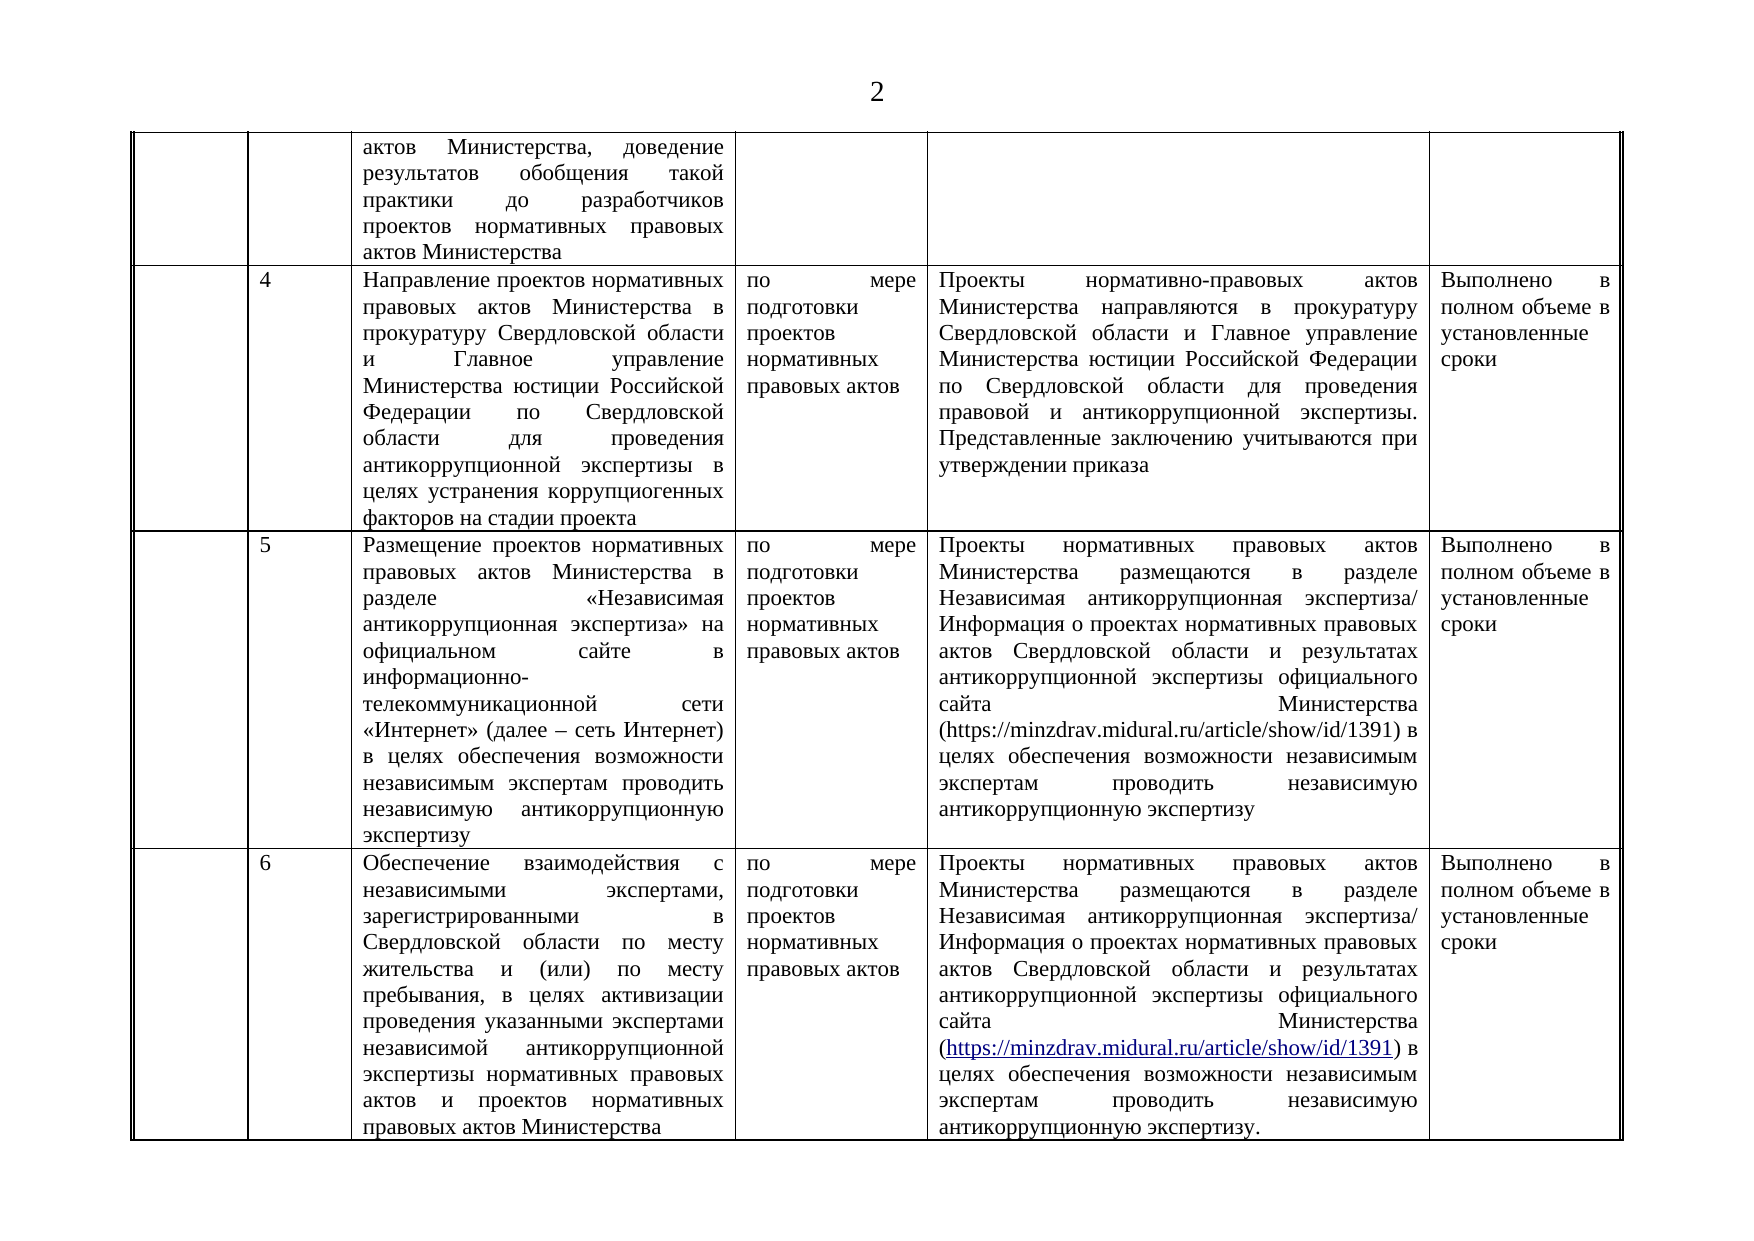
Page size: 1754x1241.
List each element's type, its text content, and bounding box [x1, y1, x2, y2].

table_cell [736, 133, 927, 265]
table_cell Проекты нормативных правовых актов Министерства размещаются в разделе Независимая антикоррупционная экспертиза/ Информация о проектах нормативных правовых актов Свердловской области и результатах антикоррупционной экспертизы официального сайта Министерства (https://minzdrav.midural.ru/article/show/id/1391) в целях обеспечения возможности независимым экспертам проводить независимую антикоррупционную экспертизу. [928, 849, 1429, 1139]
table_cell по мере подготовки проектов нормативных правовых актов [736, 266, 927, 530]
table_cell 6 [249, 849, 351, 1139]
table_cell 4 [249, 266, 351, 530]
table_cell Размещение проектов нормативных правовых актов Министерства в разделе «Независимая антикоррупционная экспертиза» на официальном сайте в информационно-телекоммуникационной сети «Интернет» (далее – сеть Интернет) в целях обеспечения возможности независимым экспертам проводить независимую антикоррупционную экспертизу [352, 532, 735, 848]
table_cell Выполнено в полном объеме в установленные сроки [1430, 532, 1619, 848]
table_cell [135, 266, 247, 530]
table_cell [1430, 133, 1619, 265]
table_cell Проекты нормативных правовых актов Министерства размещаются в разделе Независимая антикоррупционная экспертиза/ Информация о проектах нормативных правовых актов Свердловской области и результатах антикоррупционной экспертизы официального сайта Министерства (https://minzdrav.midural.ru/article/show/id/1391) в целях обеспечения возможности независимым экспертам проводить независимую антикоррупционную экспертизу [928, 532, 1429, 848]
table_cell Выполнено в полном объеме в установленные сроки [1430, 849, 1619, 1139]
table_cell Направление проектов нормативных правовых актов Министерства в прокуратуру Свердловской области и Главное управление Министерства юстиции Российской Федерации по Свердловской области для проведения антикоррупционной экспертизы в целях устранения коррупциогенных факторов на стадии проекта [352, 266, 735, 530]
table_cell Выполнено в полном объеме в установленные сроки [1430, 266, 1619, 530]
table_cell [135, 532, 247, 848]
table_cell по мере подготовки проектов нормативных правовых актов [736, 532, 927, 848]
table_cell [249, 133, 351, 265]
table_cell актов Министерства, доведение результатов обобщения такой практики до разработчиков проектов нормативных правовых актов Министерства [352, 133, 735, 265]
table_cell [928, 133, 1429, 265]
table_cell Проекты нормативно-правовых актов Министерства направляются в прокуратуру Свердловской области и Главное управление Министерства юстиции Российской Федерации по Свердловской области для проведения правовой и антикоррупционной экспертизы. Представленные заключению учитываются при утверждении приказа [928, 266, 1429, 530]
table_cell Обеспечение взаимодействия с независимыми экспертами, зарегистрированными в Свердловской области по месту жительства и (или) по месту пребывания, в целях активизации проведения указанными экспертами независимой антикоррупционной экспертизы нормативных правовых актов и проектов нормативных правовых актов Министерства [352, 849, 735, 1139]
table_cell [135, 133, 247, 265]
table_cell [135, 849, 247, 1139]
table_cell по мере подготовки проектов нормативных правовых актов [736, 849, 927, 1139]
table_cell 5 [249, 532, 351, 848]
